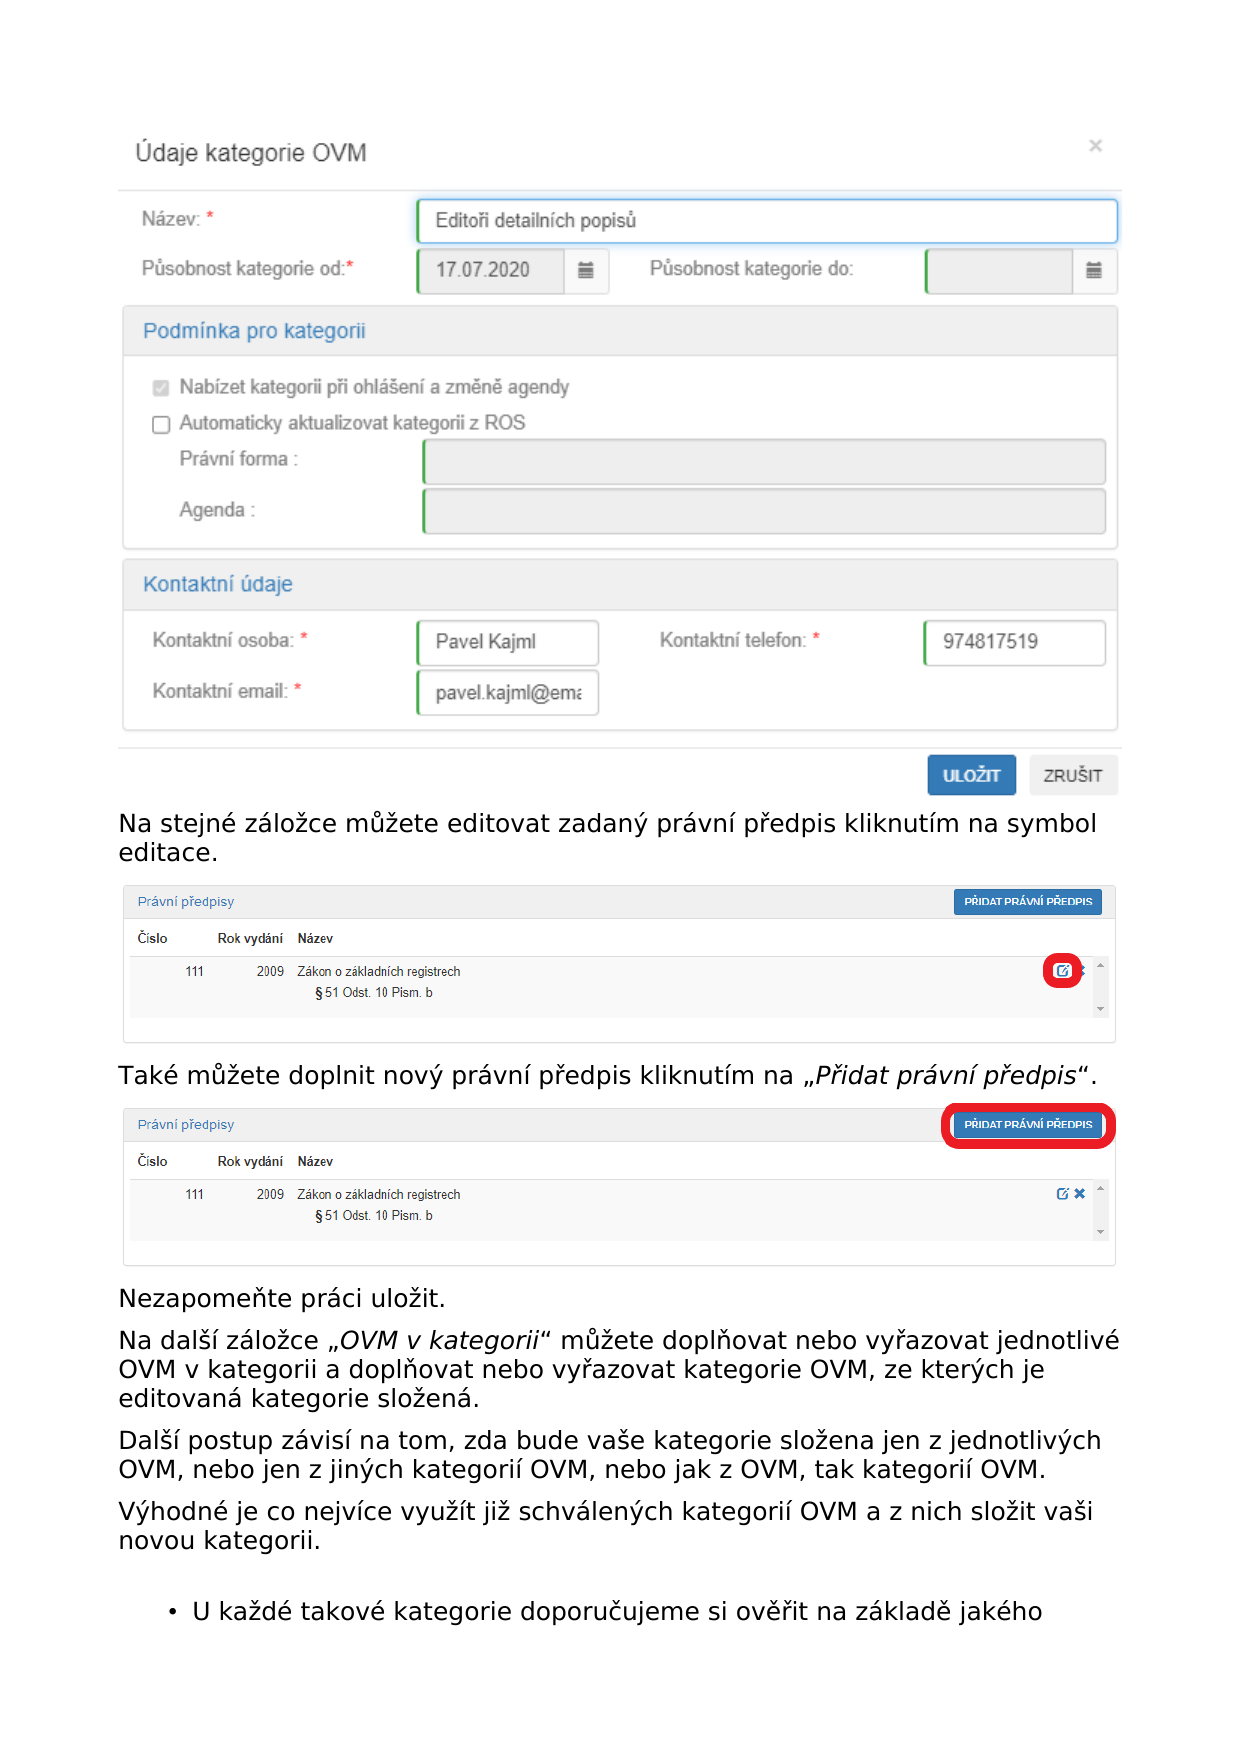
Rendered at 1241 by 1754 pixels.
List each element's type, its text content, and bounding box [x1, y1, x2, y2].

text Na další záložce „OVM v kategorii“ můžete doplňovat nebo vyřazovat jednotlivé OVM v kategorii a doplňovat nebo vyřazovat kategorie OVM, ze kterých je editovaná kategorie složená. [118, 1326, 1122, 1414]
picture [118, 880, 1123, 1049]
list U každé takové kategorie doporučujeme si ověřit na základě jakého [177, 1597, 1122, 1626]
picture [118, 1103, 1123, 1272]
text Další postup závisí na tom, zda bude vaše kategorie složena jen z jednotlivých OVM, nebo jen z jiných kategorií OVM, nebo jak z OVM, tak kategorií OVM. [118, 1426, 1122, 1484]
picture [118, 118, 1123, 797]
text Nezapomeňte práci uložit. [118, 1284, 1122, 1314]
text Výhodné je co nejvíce využít již schválených kategorií OVM a z nich složit vaši novou kategorii. [118, 1497, 1122, 1555]
text Také můžete doplnit nový právní předpis kliknutím na „Přidat právní předpis“. [118, 1061, 1122, 1091]
text Na stejné záložce můžete editovat zadaný právní předpis kliknutím na symbol editace. [118, 809, 1122, 868]
